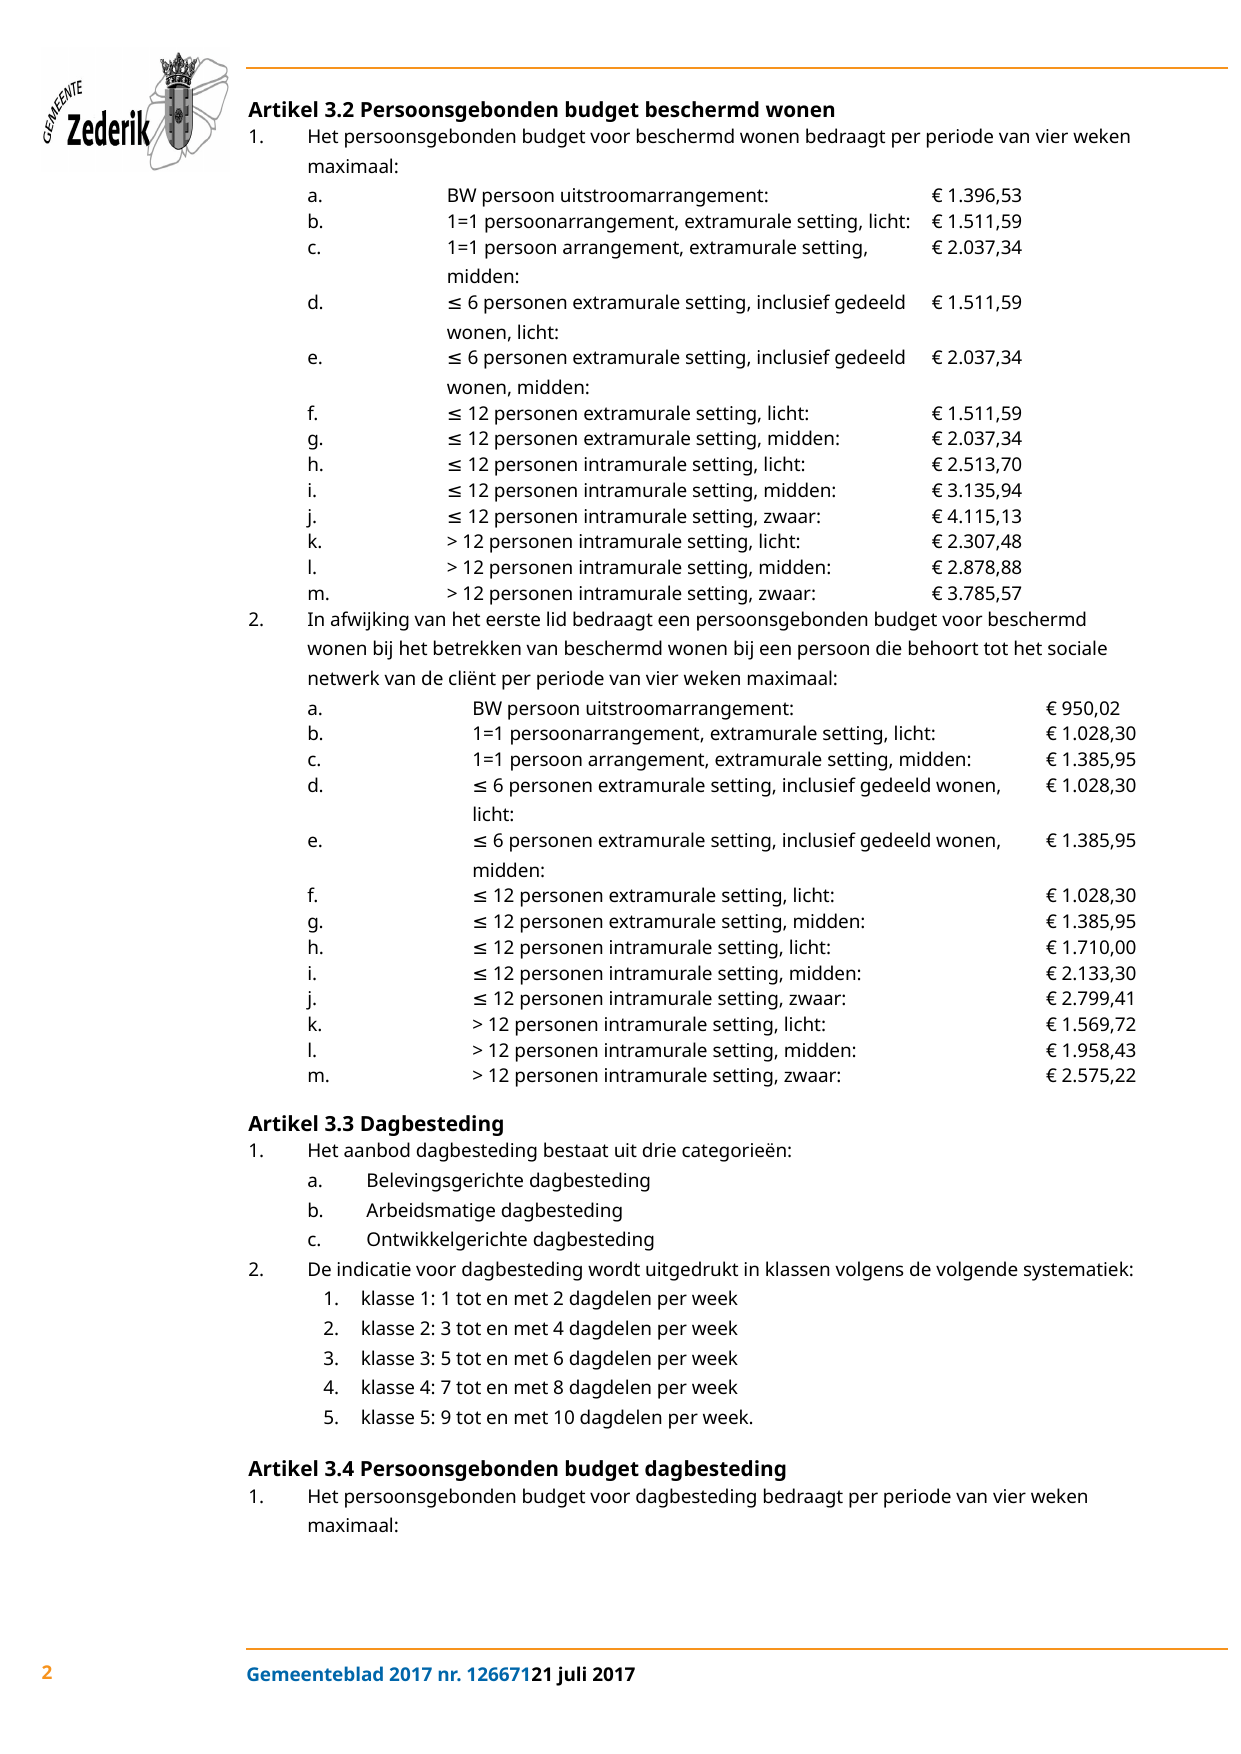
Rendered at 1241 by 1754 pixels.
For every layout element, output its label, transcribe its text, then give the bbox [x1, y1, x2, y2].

table_cell > 12 personen intramurale setting, zwaar: [447, 580, 932, 606]
table_cell l. [307, 1037, 472, 1063]
table_cell i. [307, 477, 447, 503]
table_cell l. [307, 554, 447, 580]
table_cell 1=1 persoonarrangement, extramurale setting, licht: [472, 720, 1046, 746]
table_cell g. [307, 908, 472, 934]
table_cell € 2.307,48 [932, 529, 1211, 554]
table_cell € 1.385,95 [1046, 746, 1211, 772]
table_cell e. [307, 345, 447, 400]
list Ontwikkelgerichte dagbesteding [307, 1226, 1152, 1252]
table_cell € 1.958,43 [1046, 1037, 1211, 1063]
table_cell € 3.135,94 [932, 477, 1211, 503]
table_cell c. [307, 234, 447, 289]
table_cell m. [307, 580, 447, 606]
table_cell € 1.511,59 [932, 400, 1211, 426]
table_cell > 12 personen intramurale setting, midden: [472, 1037, 1046, 1063]
table_cell € 1.028,30 [1046, 772, 1211, 827]
table_cell € 1.710,00 [1046, 934, 1211, 960]
table_cell > 12 personen intramurale setting, licht: [447, 529, 932, 554]
table_cell € 1.511,59 [932, 208, 1211, 234]
table_cell € 2.037,34 [932, 426, 1211, 451]
list klasse 3: 5 tot en met 6 dagdelen per week [323, 1345, 1152, 1371]
table_cell € 2.513,70 [932, 451, 1211, 477]
table_cell € 2.133,30 [1046, 960, 1211, 985]
table_cell 1=1 persoonarrangement, extramurale setting, licht: [447, 208, 932, 234]
table_cell € 1.511,59 [932, 289, 1211, 344]
table_cell g. [307, 426, 447, 451]
list klasse 2: 3 tot en met 4 dagdelen per week [323, 1315, 1152, 1341]
table_cell ≤ 12 personen extramurale setting, midden: [472, 908, 1046, 934]
table_cell f. [307, 400, 447, 426]
table_cell i. [307, 960, 472, 985]
table_cell > 12 personen intramurale setting, licht: [472, 1011, 1046, 1037]
list Belevingsgerichte dagbesteding [307, 1167, 1152, 1193]
table_cell k. [307, 529, 447, 554]
table_cell c. [307, 746, 472, 772]
table_cell ≤ 12 personen extramurale setting, midden: [447, 426, 932, 451]
table_cell ≤ 12 personen intramurale setting, midden: [472, 960, 1046, 985]
text Artikel 3.2 Persoonsgebonden budget beschermd wonen [248, 95, 1152, 123]
table_cell ≤ 6 personen extramurale setting, inclusief gedeeld wonen, licht: [472, 772, 1046, 827]
table_cell € 2.799,41 [1046, 985, 1211, 1011]
text Artikel 3.4 Persoonsgebonden budget dagbesteding [248, 1454, 1152, 1483]
table_cell m. [307, 1063, 472, 1088]
table_cell € 3.785,57 [932, 580, 1071, 606]
table_cell h. [307, 451, 447, 477]
table_cell € 1.569,72 [1046, 1011, 1211, 1037]
table_cell € 1.385,95 [1046, 827, 1211, 882]
list In afwijking van het eerste lid bedraagt een persoonsgebonden budget voor beschermd wonen bij het betrekken van beschermd wonen bij een persoon die behoort tot het sociale netwerk van de cliënt per periode van vier weken maximaal: [248, 606, 1152, 691]
table_cell € 2.037,34 [932, 345, 1211, 400]
list klasse 1: 1 tot en met 2 dagdelen per week [323, 1286, 1152, 1311]
table_cell € 2.878,88 [932, 554, 1211, 580]
table_cell d. [307, 289, 447, 344]
table_cell ≤ 12 personen extramurale setting, licht: [472, 883, 1046, 908]
table_header a. [307, 695, 472, 720]
table_header BW persoon uitstroomarrangement: [447, 183, 932, 208]
table_header BW persoon uitstroomarrangement: [472, 695, 1046, 720]
table_cell € 1.028,30 [1046, 883, 1211, 908]
table_cell j. [307, 985, 472, 1011]
table_cell ≤ 12 personen extramurale setting, licht: [447, 400, 932, 426]
table_header a. [307, 183, 447, 208]
table_cell € 2.037,34 [932, 234, 1211, 289]
table_cell j. [307, 503, 447, 528]
picture [41, 47, 231, 172]
table_cell ≤ 6 personen extramurale setting, inclusief gedeeld wonen, licht: [447, 289, 932, 344]
list klasse 5: 9 tot en met 10 dagdelen per week. [323, 1404, 1152, 1430]
table_cell ≤ 12 personen intramurale setting, licht: [447, 451, 932, 477]
table_cell ≤ 12 personen intramurale setting, zwaar: [472, 985, 1046, 1011]
table_header € 950,02 [1046, 695, 1211, 720]
table_cell b. [307, 208, 447, 234]
text Artikel 3.3 Dagbesteding [248, 1109, 1152, 1138]
table_cell € 1.385,95 [1046, 908, 1211, 934]
table_cell > 12 personen intramurale setting, midden: [447, 554, 932, 580]
table_cell ≤ 6 personen extramurale setting, inclusief gedeeld wonen, midden: [447, 345, 932, 400]
table_cell ≤ 12 personen intramurale setting, midden: [447, 477, 932, 503]
list Het persoonsgebonden budget voor dagbesteding bedraagt per periode van vier weken maximaal: [248, 1483, 1152, 1538]
table_cell ≤ 12 personen intramurale setting, licht: [472, 934, 1046, 960]
table_cell € 4.115,13 [932, 503, 1211, 528]
table_cell 1=1 persoon arrangement, extramurale setting, midden: [472, 746, 1046, 772]
table_cell 1=1 persoon arrangement, extramurale setting, midden: [447, 234, 932, 289]
table_cell ≤ 6 personen extramurale setting, inclusief gedeeld wonen, midden: [472, 827, 1046, 882]
list Het persoonsgebonden budget voor beschermd wonen bedraagt per periode van vier weken maximaal: [248, 123, 1152, 178]
table_cell e. [307, 827, 472, 882]
list klasse 4: 7 tot en met 8 dagdelen per week [323, 1374, 1152, 1400]
table_cell ≤ 12 personen intramurale setting, zwaar: [447, 503, 932, 528]
table_cell h. [307, 934, 472, 960]
list De indicatie voor dagbesteding wordt uitgedrukt in klassen volgens de volgende systematiek: [248, 1256, 1152, 1282]
list Arbeidsmatige dagbesteding [307, 1197, 1152, 1223]
table_cell € 2.575,22 [1046, 1063, 1211, 1088]
table_cell € 1.028,30 [1046, 720, 1211, 746]
table_header € 1.396,53 [932, 183, 1211, 208]
table_cell b. [307, 720, 472, 746]
table_cell > 12 personen intramurale setting, zwaar: [472, 1063, 1046, 1088]
list Het aanbod dagbesteding bestaat uit drie categorieën: [248, 1138, 1152, 1163]
table_cell k. [307, 1011, 472, 1037]
table_cell d. [307, 772, 472, 827]
table_cell f. [307, 883, 472, 908]
